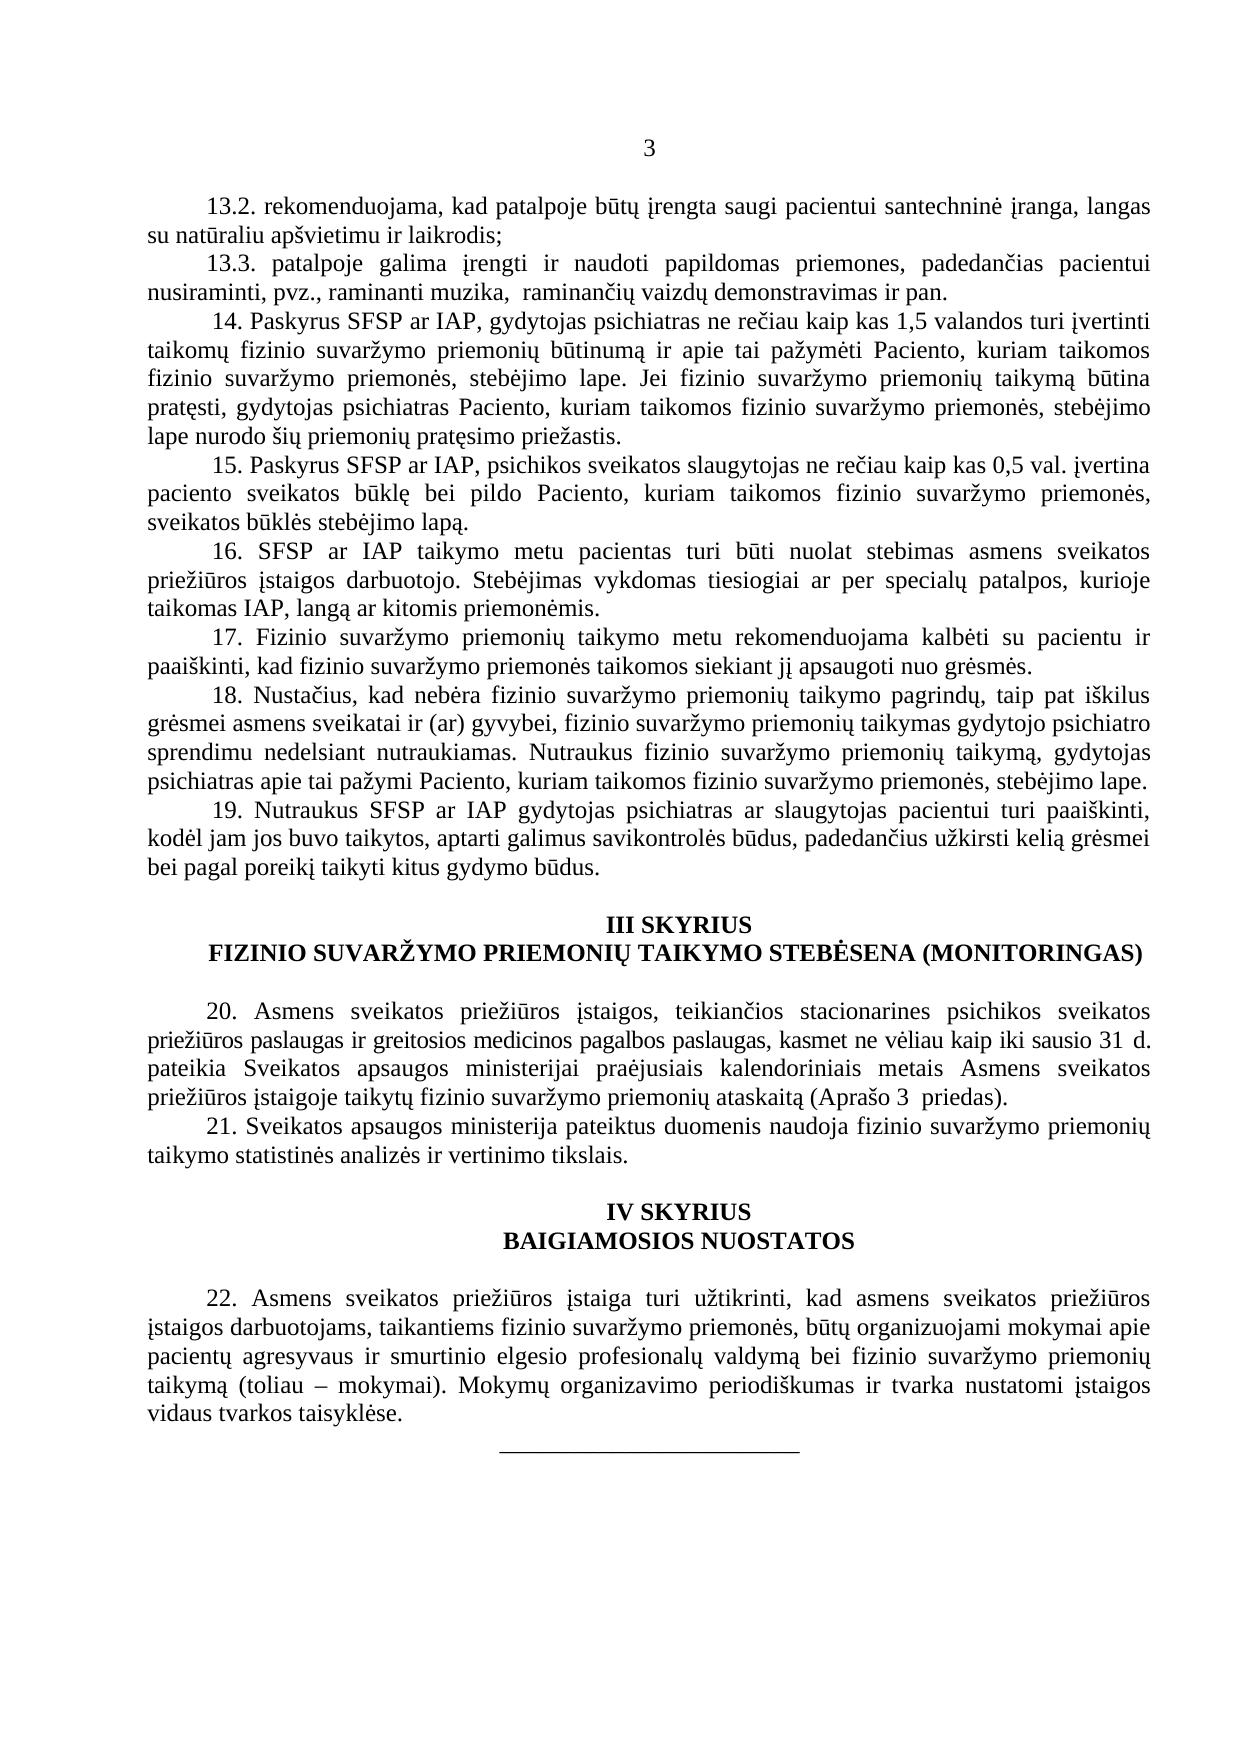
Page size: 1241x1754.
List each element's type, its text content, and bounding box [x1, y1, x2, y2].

text IV SKYRIUS [147, 1197, 1152, 1226]
text 21. Sveikatos apsaugos ministerija pateiktus duomenis naudoja fizinio suvaržymo priemonių taikymo statistinės analizės ir vertinimo tikslais. [147, 1111, 1152, 1168]
text 14. Paskyrus SFSP ar IAP, gydytojas psichiatras ne rečiau kaip kas 1,5 valandos turi įvertinti taikomų fizinio suvaržymo priemonių būtinumą ir apie tai pažymėti Paciento, kuriam taikomos fizinio suvaržymo priemonės, stebėjimo lape. Jei fizinio suvaržymo priemonių taikymą būtina pratęsti, gydytojas psichiatras Paciento, kuriam taikomos fizinio suvaržymo priemonės, stebėjimo lape nurodo šių priemonių pratęsimo priežastis. [147, 306, 1152, 450]
text 16. SFSP ar IAP taikymo metu pacientas turi būti nuolat stebimas asmens sveikatos priežiūros įstaigos darbuotojo. Stebėjimas vykdomas tiesiogiai ar per specialų patalpos, kurioje taikomas IAP, langą ar kitomis priemonėmis. [147, 536, 1152, 622]
text 18. Nustačius, kad nebėra fizinio suvaržymo priemonių taikymo pagrindų, taip pat iškilus grėsmei asmens sveikatai ir (ar) gyvybei, fizinio suvaržymo priemonių taikymas gydytojo psichiatro sprendimu nedelsiant nutraukiamas. Nutraukus fizinio suvaržymo priemonių taikymą, gydytojas psichiatras apie tai pažymi Paciento, kuriam taikomos fizinio suvaržymo priemonės, stebėjimo lape. [147, 680, 1152, 795]
text 13.2. rekomenduojama, kad patalpoje būtų įrengta saugi pacientui santechninė įranga, langas su natūraliu apšvietimu ir laikrodis; [147, 191, 1152, 248]
text FIZINIO SUVARŽYMO PRIEMONIŲ TAIKYMO STEBĖSENA (MONITORINGAS) [147, 938, 1152, 967]
text 15. Paskyrus SFSP ar IAP, psichikos sveikatos slaugytojas ne rečiau kaip kas 0,5 val. įvertina paciento sveikatos būklę bei pildo Paciento, kuriam taikomos fizinio suvaržymo priemonės, sveikatos būklės stebėjimo lapą. [147, 450, 1152, 536]
text 17. Fizinio suvaržymo priemonių taikymo metu rekomenduojama kalbėti su pacientu ir paaiškinti, kad fizinio suvaržymo priemonės taikomos siekiant jį apsaugoti nuo grėsmės. [147, 622, 1152, 680]
text BAIGIAMOSIOS NUOSTATOS [147, 1226, 1152, 1255]
text 13.3. patalpoje galima įrengti ir naudoti papildomas priemones, padedančias pacientui nusiraminti, pvz., raminanti muzika, raminančių vaizdų demonstravimas ir pan. [147, 248, 1152, 306]
text 22. Asmens sveikatos priežiūros įstaiga turi užtikrinti, kad asmens sveikatos priežiūros įstaigos darbuotojams, taikantiems fizinio suvaržymo priemonės, būtų organizuojami mokymai apie pacientų agresyvaus ir smurtinio elgesio profesionalų valdymą bei fizinio suvaržymo priemonių taikymą (toliau – mokymai). Mokymų organizavimo periodiškumas ir tvarka nustatomi įstaigos vidaus tvarkos taisyklėse. [147, 1283, 1152, 1427]
text III SKYRIUS [147, 910, 1152, 938]
text 19. Nutraukus SFSP ar IAP gydytojas psichiatras ar slaugytojas pacientui turi paaiškinti, kodėl jam jos buvo taikytos, aptarti galimus savikontrolės būdus, padedančius užkirsti kelią grėsmei bei pagal poreikį taikyti kitus gydymo būdus. [147, 795, 1152, 881]
text 20. Asmens sveikatos priežiūros įstaigos, teikiančios stacionarines psichikos sveikatos priežiūros paslaugas ir greitosios medicinos pagalbos paslaugas, kasmet ne vėliau kaip iki sausio 31 d. pateikia Sveikatos apsaugos ministerijai praėjusiais kalendoriniais metais Asmens sveikatos priežiūros įstaigoje taikytų fizinio suvaržymo priemonių ataskaitą (Aprašo 3 priedas). [147, 996, 1152, 1111]
text ________________________ [147, 1427, 1152, 1456]
